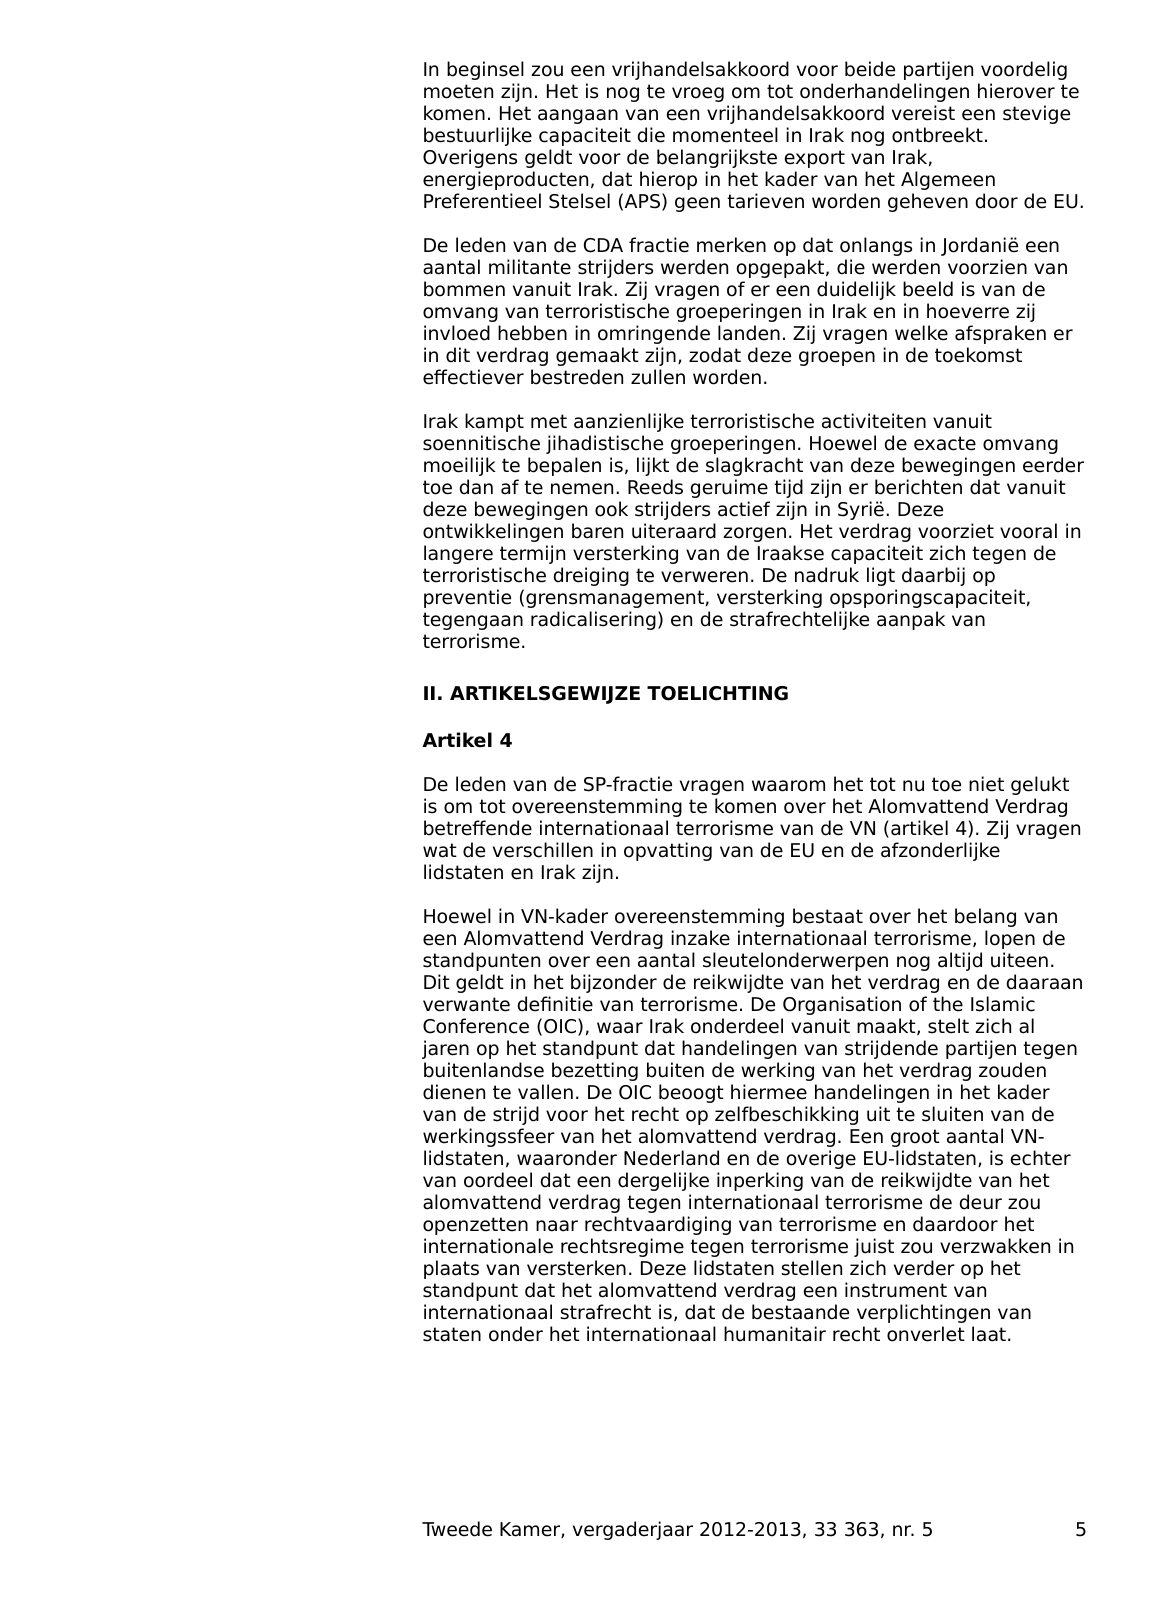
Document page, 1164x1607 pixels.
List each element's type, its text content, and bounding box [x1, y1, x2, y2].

subtitle II. ARTIKELSGEWIJZE TOELICHTING [422, 683, 1087, 705]
text Hoewel in VN-kader overeenstemming bestaat over het belang van een Alomvattend Verdrag inzake internationaal terrorisme, lopen de standpunten over een aantal sleutelonderwerpen nog altijd uiteen. Dit geldt in het bijzonder de reikwijdte van het verdrag en de daaraan verwante definitie van terrorisme. De Organisation of the Islamic Conference (OIC), waar Irak onderdeel vanuit maakt, stelt zich al jaren op het standpunt dat handelingen van strijdende partijen tegen buitenlandse bezetting buiten de werking van het verdrag zouden dienen te vallen. De OIC beoogt hiermee handelingen in het kader van de strijd voor het recht op zelfbeschikking uit te sluiten van de werkingssfeer van het alomvattend verdrag. Een groot aantal VN-lidstaten, waaronder Nederland en de overige EU-lidstaten, is echter van oordeel dat een dergelijke inperking van de reikwijdte van het alomvattend verdrag tegen internationaal terrorisme de deur zou openzetten naar rechtvaardiging van terrorisme en daardoor het internationale rechtsregime tegen terrorisme juist zou verzwakken in plaats van versterken. Deze lidstaten stellen zich verder op het standpunt dat het alomvattend verdrag een instrument van internationaal strafrecht is, dat de bestaande verplichtingen van staten onder het internationaal humanitair recht onverlet laat. [422, 906, 1087, 1346]
subtitle Artikel 4 [422, 730, 1087, 752]
text In beginsel zou een vrijhandelsakkoord voor beide partijen voordelig moeten zijn. Het is nog te vroeg om tot onderhandelingen hierover te komen. Het aangaan van een vrijhandelsakkoord vereist een stevige bestuurlijke capaciteit die momenteel in Irak nog ontbreekt. Overigens geldt voor de belangrijkste export van Irak, energieproducten, dat hierop in het kader van het Algemeen Preferentieel Stelsel (APS) geen tarieven worden geheven door de EU. [422, 59, 1087, 213]
text De leden van de CDA fractie merken op dat onlangs in Jordanië een aantal militante strijders werden opgepakt, die werden voorzien van bommen vanuit Irak. Zij vragen of er een duidelijk beeld is van de omvang van terroristische groeperingen in Irak en in hoeverre zij invloed hebben in omringende landen. Zij vragen welke afspraken er in dit verdrag gemaakt zijn, zodat deze groepen in de toekomst effectiever bestreden zullen worden. [422, 235, 1087, 389]
text De leden van de SP-fractie vragen waarom het tot nu toe niet gelukt is om tot overeenstemming te komen over het Alomvattend Verdrag betreffende internationaal terrorisme van de VN (artikel 4). Zij vragen wat de verschillen in opvatting van de EU en de afzonderlijke lidstaten en Irak zijn. [422, 774, 1087, 884]
text Irak kampt met aanzienlijke terroristische activiteiten vanuit soennitische jihadistische groeperingen. Hoewel de exacte omvang moeilijk te bepalen is, lijkt de slagkracht van deze bewegingen eerder toe dan af te nemen. Reeds geruime tijd zijn er berichten dat vanuit deze bewegingen ook strijders actief zijn in Syrië. Deze ontwikkelingen baren uiteraard zorgen. Het verdrag voorziet vooral in langere termijn versterking van de Iraakse capaciteit zich tegen de terroristische dreiging te verweren. De nadruk ligt daarbij op preventie (grensmanagement, versterking opsporingscapaciteit, tegengaan radicalisering) en de strafrechtelijke aanpak van terrorisme. [422, 411, 1087, 653]
